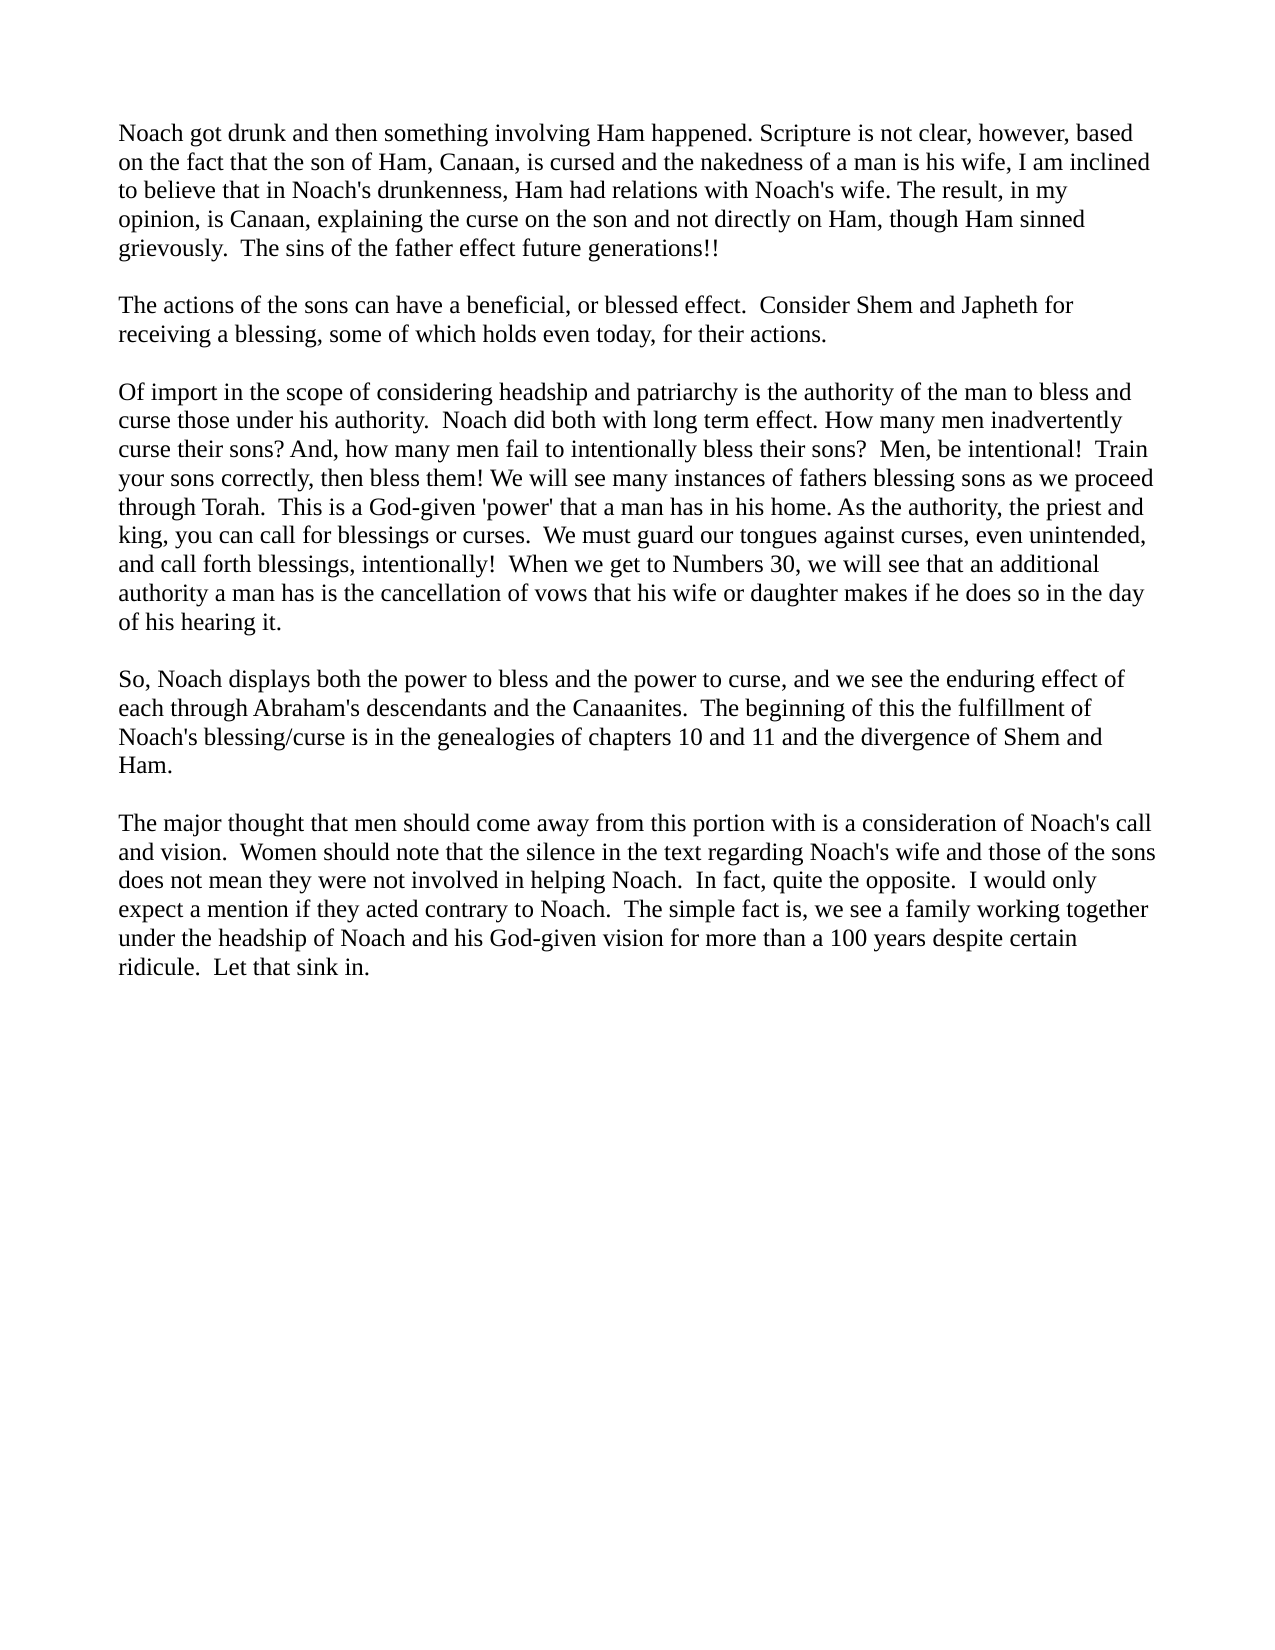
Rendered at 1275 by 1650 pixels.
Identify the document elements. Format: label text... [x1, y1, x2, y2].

text Of import in the scope of considering headship and patriarchy is the authority of the man to bless and curse those under his authority. Noach did both with long term effect. How many men inadvertently curse their sons? And, how many men fail to intentionally bless their sons? Men, be intentional! Train your sons correctly, then bless them! We will see many instances of fathers blessing sons as we proceed through Torah. This is a God-given 'power' that a man has in his home. As the authority, the priest and king, you can call for blessings or curses. We must guard our tongues against curses, even unintended, and call forth blessings, intentionally! When we get to Numbers 30, we will see that an additional authority a man has is the cancellation of vows that his wife or daughter makes if he does so in the day of his hearing it. [118, 377, 1157, 636]
text The major thought that men should come away from this portion with is a consideration of Noach's call and vision. Women should note that the silence in the text regarding Noach's wife and those of the sons does not mean they were not involved in helping Noach. In fact, quite the opposite. I would only expect a mention if they acted contrary to Noach. The simple fact is, we see a family working together under the headship of Noach and his God-given vision for more than a 100 years despite certain ridicule. Let that sink in. [118, 808, 1157, 981]
text So, Noach displays both the power to bless and the power to curse, and we see the enduring effect of each through Abraham's descendants and the Canaanites. The beginning of this the fulfillment of Noach's blessing/curse is in the genealogies of chapters 10 and 11 and the divergence of Shem and Ham. [118, 664, 1157, 779]
text The actions of the sons can have a beneficial, or blessed effect. Consider Shem and Japheth for receiving a blessing, some of which holds even today, for their actions. [118, 291, 1157, 348]
text Noach got drunk and then something involving Ham happened. Scripture is not clear, however, based on the fact that the son of Ham, Canaan, is cursed and the nakedness of a man is his wife, I am inclined to believe that in Noach's drunkenness, Ham had relations with Noach's wife. The result, in my opinion, is Canaan, explaining the curse on the son and not directly on Ham, though Ham sinned grievously. The sins of the father effect future generations!! [118, 118, 1157, 262]
